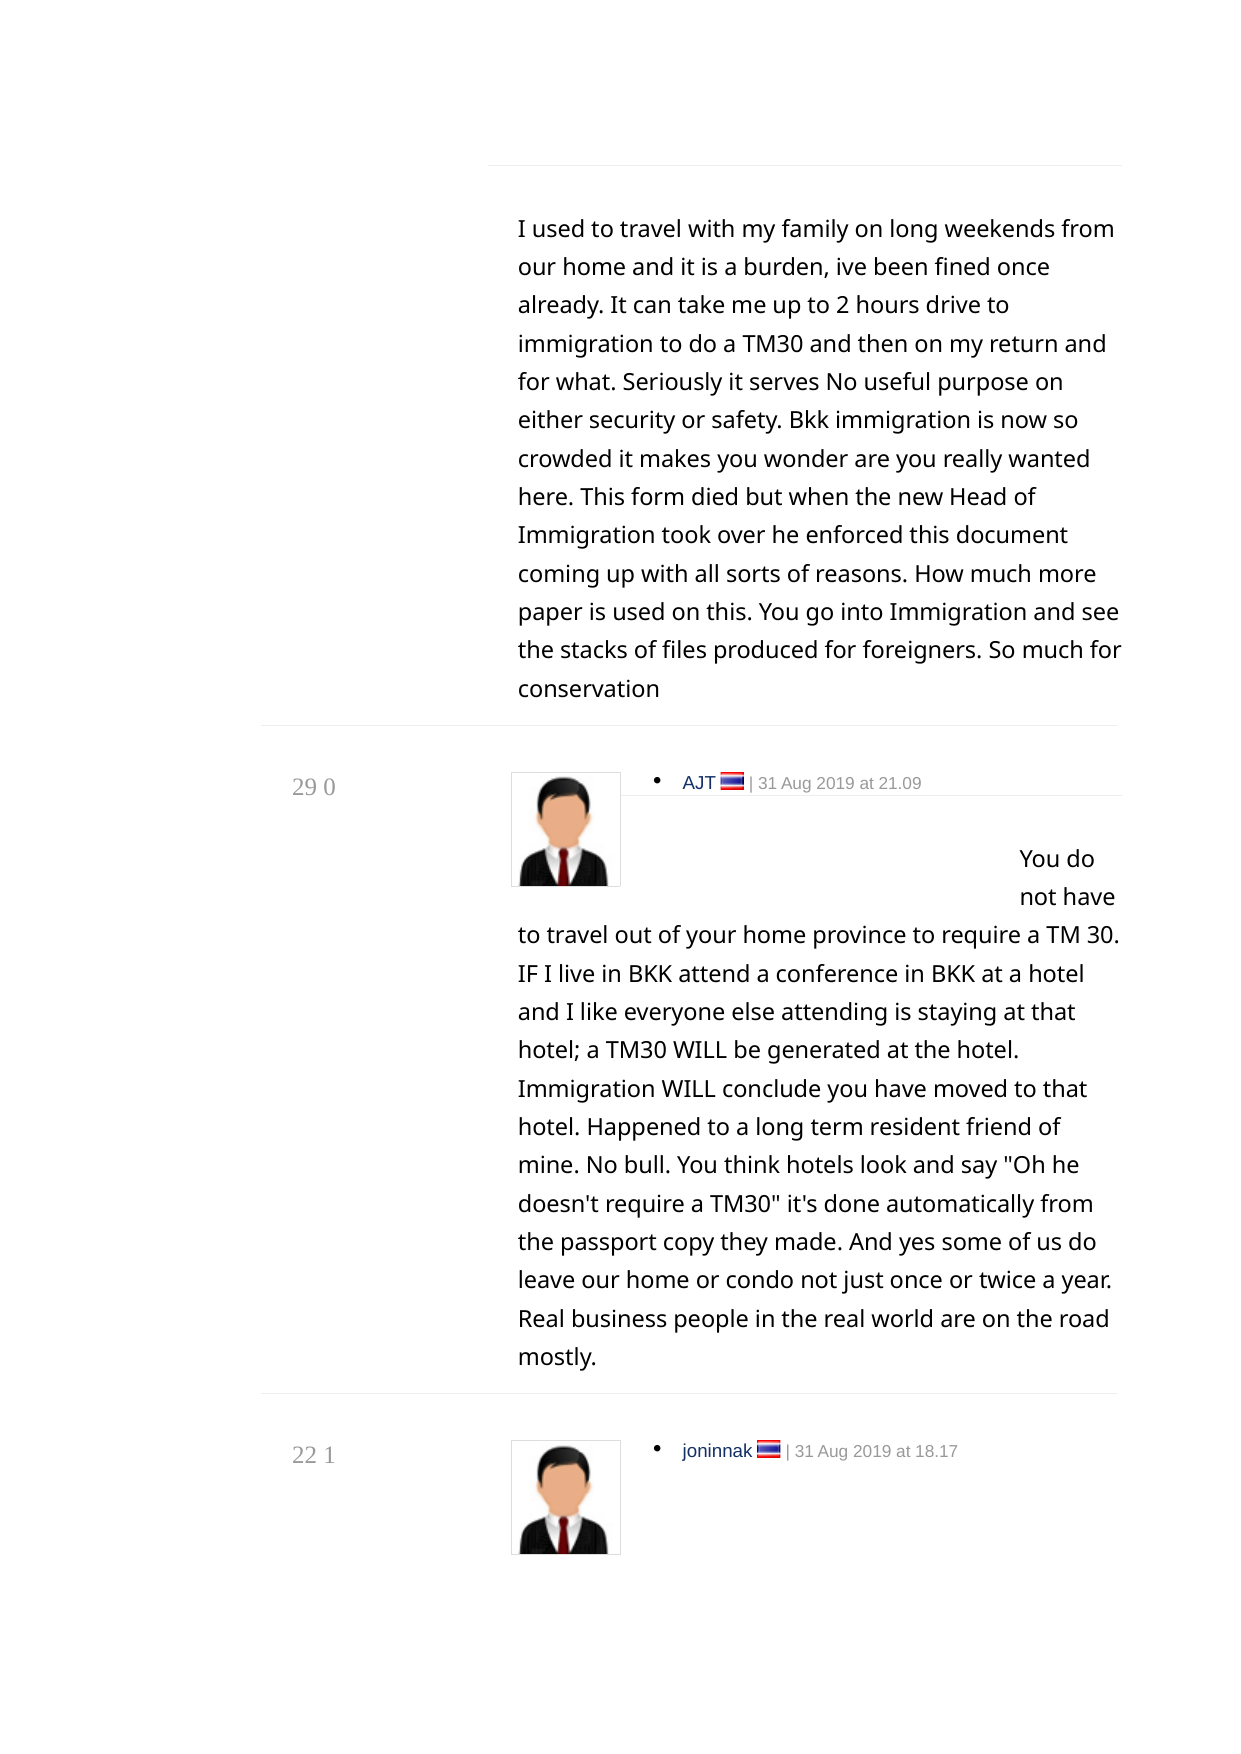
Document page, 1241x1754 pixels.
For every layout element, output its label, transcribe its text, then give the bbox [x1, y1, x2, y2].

picture [512, 773, 617, 886]
list joninnak | 31 Aug 2019 at 18.17 [261, 1394, 1117, 1469]
list 29 0 [292, 772, 499, 801]
picture [512, 1441, 617, 1554]
subtitle You do not have to travel out of your home province to require a TM 30. IF I live in BKK attend a conference in BKK at a hotel and I like everyone else attending is staying at that hotel; a TM30 WILL be generated at the hotel. Immigration WILL conclude you have moved to that hotel. Happened to a long term resident friend of mine. No bull. You think hotels look and say "Oh he doesn't require a TM30" it's done automatically from the passport copy they made. And yes some of us do leave our home or condo not just once or twice a year. Real business people in the real world are on the road mostly. [488, 796, 1122, 1372]
list 22 1 [292, 1440, 499, 1469]
subtitle I used to travel with my family on long weekends from our home and it is a burden, ive been fined once already. It can take me up to 2 hours drive to immigration to do a TM30 and then on my return and for what. Seriously it serves No useful purpose on either security or safety. Bkk immigration is now so crowded it makes you wonder are you really wanted here. This form died but when the new Head of Immigration took over he enforced this document coming up with all sorts of reasons. How much more paper is used on this. You go into Immigration and see the stacks of files produced for foreigners. So much for conservation [488, 166, 1122, 704]
list AJT | 31 Aug 2019 at 21.09 [261, 726, 1117, 801]
picture [720, 772, 744, 790]
picture [757, 1440, 781, 1458]
